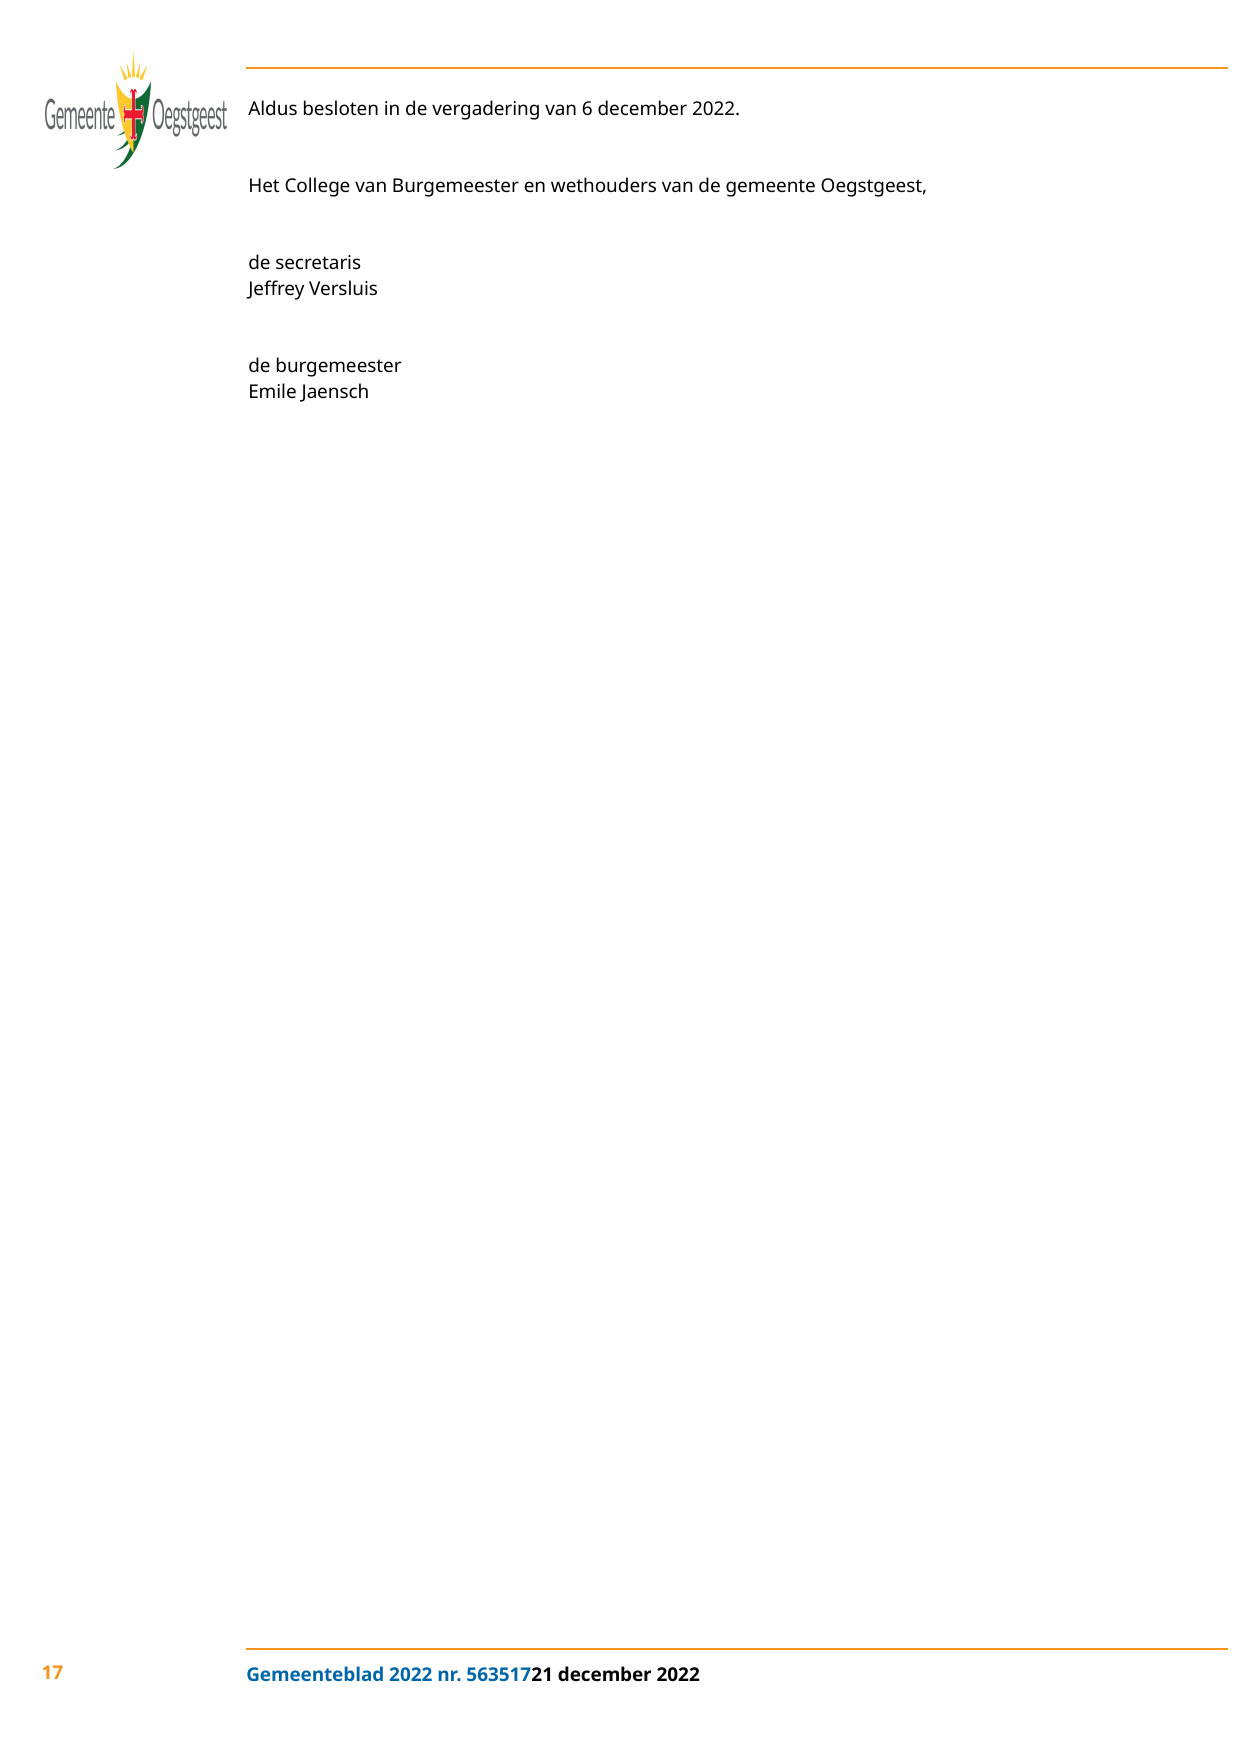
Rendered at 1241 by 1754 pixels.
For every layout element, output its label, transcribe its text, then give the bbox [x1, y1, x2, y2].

text Aldus besloten in de vergadering van 6 december 2022. [248, 95, 1152, 121]
text de secretaris [248, 249, 1152, 275]
text Emile Jaensch [248, 378, 1152, 403]
text Het College van Burgemeester en wethouders van de gemeente Oegstgeest, [248, 172, 1152, 198]
picture [41, 47, 231, 172]
text Jeffrey Versluis [248, 275, 1152, 301]
text de burgemeester [248, 352, 1152, 378]
